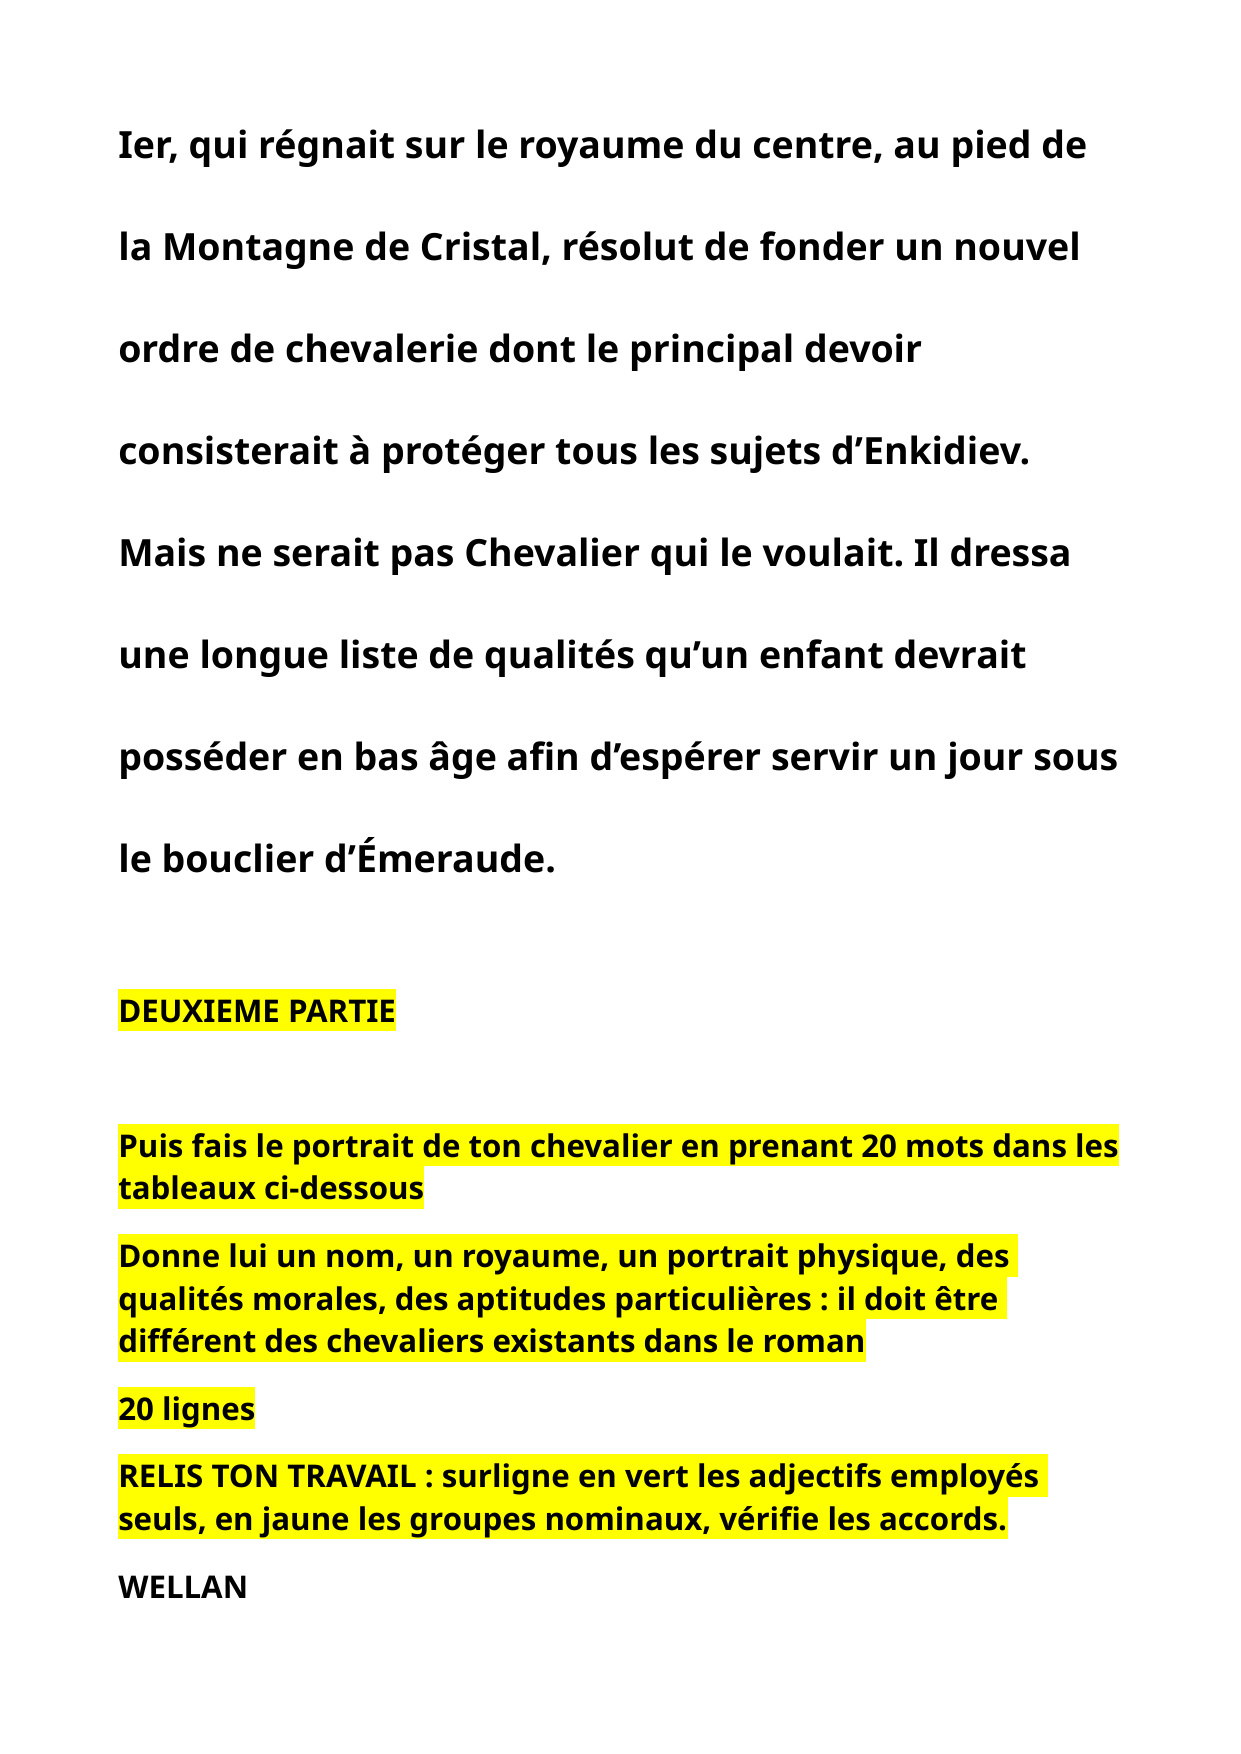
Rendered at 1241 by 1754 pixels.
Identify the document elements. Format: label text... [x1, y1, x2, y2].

text RELIS TON TRAVAIL : surligne en vert les adjectifs employés seuls, en jaune les groupes nominaux, vérifie les accords. [118, 1454, 1122, 1539]
text 20 lignes [118, 1387, 1122, 1429]
text Puis fais le portrait de ton chevalier en prenant 20 mots dans les tableaux ci-dessous [118, 1124, 1122, 1209]
text WELLAN [118, 1564, 1122, 1607]
text DEUXIEME PARTIE [118, 988, 1122, 1031]
text Ier, qui régnait sur le royaume du centre, au pied de la Montagne de Cristal, résolut de fonder un nouvel ordre de chevalerie dont le principal devoir consisterait à protéger tous les sujets d’Enkidiev. Mais ne serait pas Chevalier qui le voulait. Il dressa une longue liste de qualités qu’un enfant devrait posséder en bas âge afin d’espérer servir un jour sous le bouclier d’Émeraude. [118, 118, 1122, 884]
text Donne lui un nom, un royaume, un portrait physique, des qualités morales, des aptitudes particulières : il doit être différent des chevaliers existants dans le roman [118, 1234, 1122, 1362]
